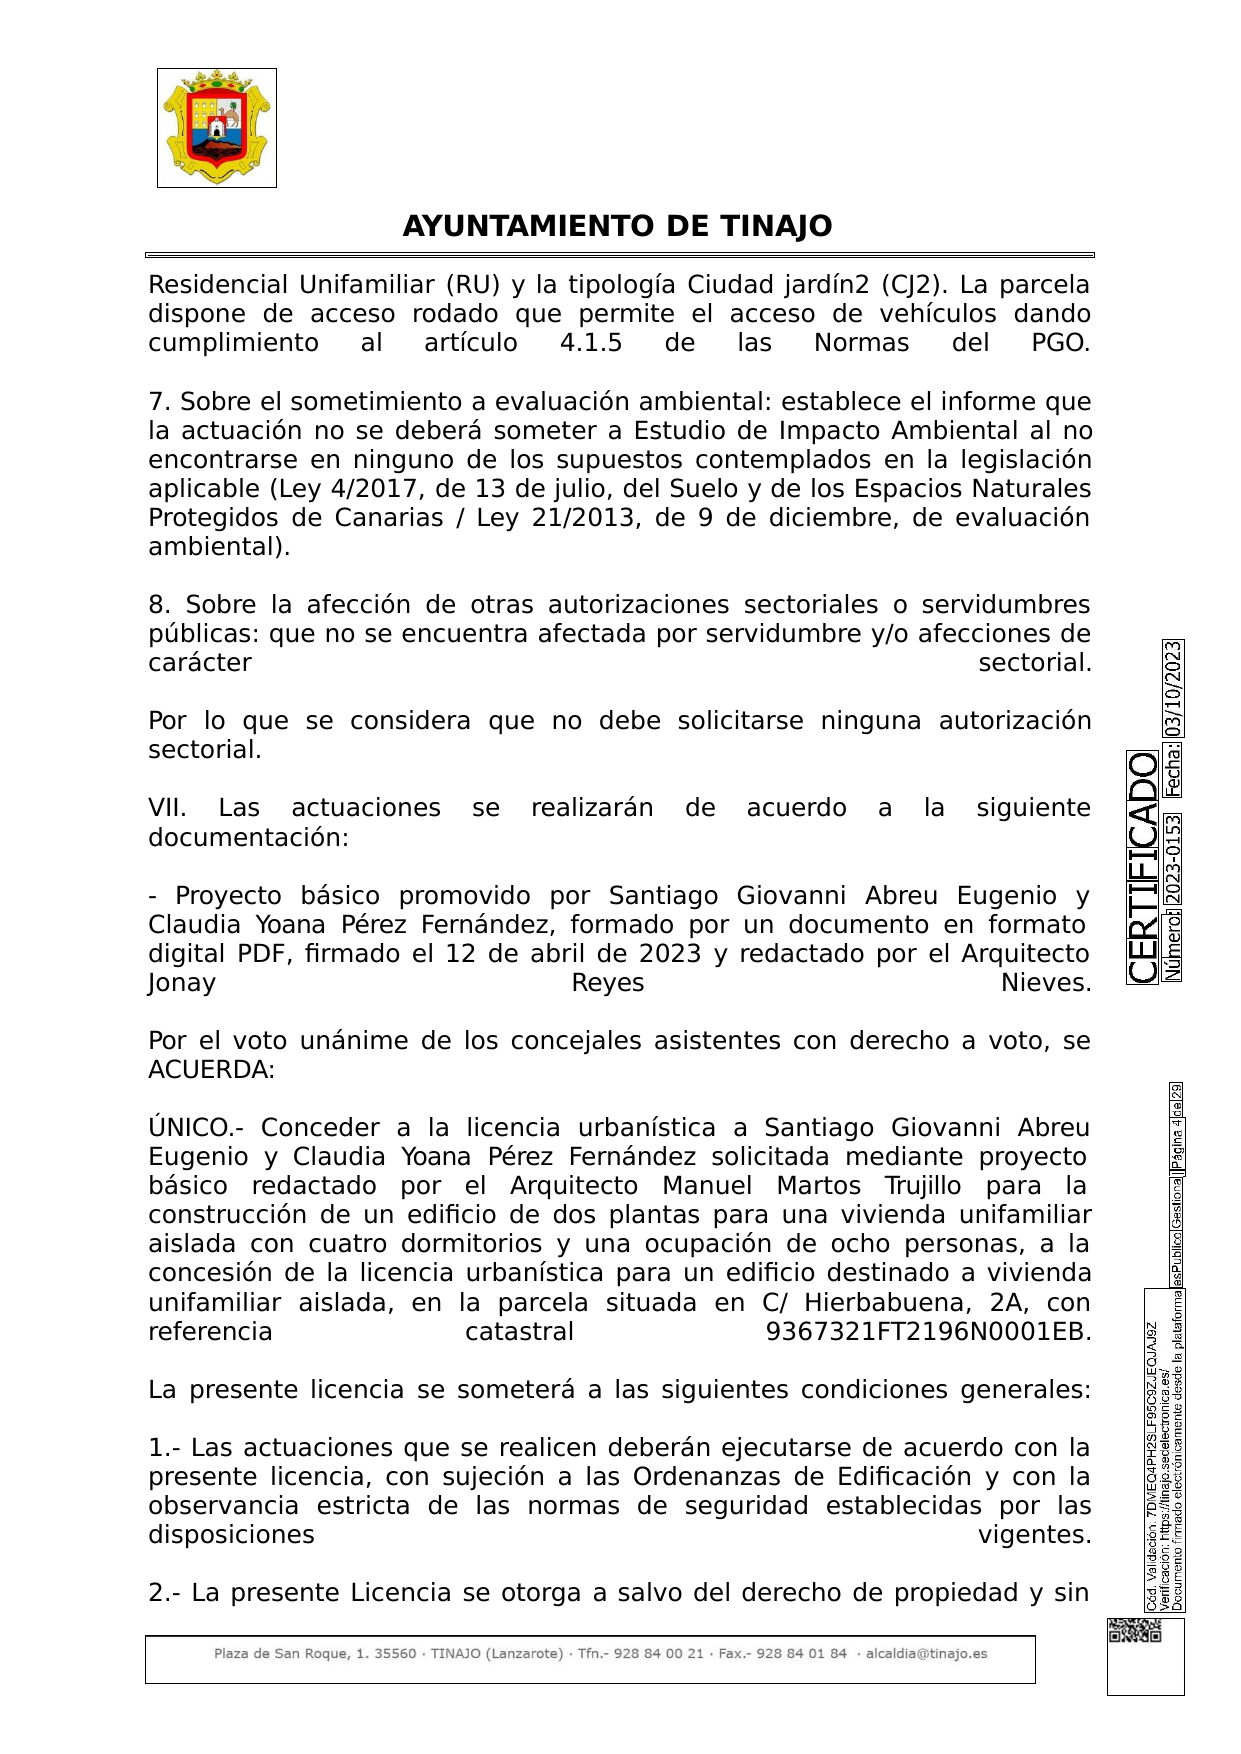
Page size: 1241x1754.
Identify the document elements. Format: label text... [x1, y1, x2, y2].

text aplicable (Ley 4/2017, de 13 de julio, del Suelo y de los Espacios Naturales [148, 474, 1117, 503]
picture [1163, 743, 1181, 797]
picture [1170, 1118, 1185, 1169]
text . Sobre la afección de otras autorizaciones sectoriales o servidumbres [164, 590, 1118, 619]
picture [158, 69, 276, 187]
picture [1127, 939, 1158, 984]
picture [1170, 1231, 1182, 1287]
picture [1127, 882, 1158, 938]
picture [1127, 848, 1158, 880]
text aislada con cuatro dormitorios y una ocupación de ocho personas, a la [148, 1230, 1117, 1259]
text Por el voto unánime de los concejales asistentes con derecho a voto, se [148, 1026, 1117, 1055]
text cumplimiento [148, 329, 344, 358]
text .- Las actuaciones que se realicen deberán ejecutarse de acuerdo con la [189, 1433, 1116, 1462]
picture [1169, 1171, 1185, 1177]
text básico redactado por el Arquitecto Manuel Martos Trujillo para la [148, 1172, 1117, 1201]
text unifamiliar aislada, en la parcela situada en C/ Hierbabuena, 2A, con [148, 1288, 1117, 1317]
text ambiental). [148, 532, 1117, 561]
picture [1167, 910, 1181, 914]
text Normas [814, 329, 936, 358]
text [599, 1317, 765, 1346]
text 4.1.5 [559, 329, 648, 358]
text observancia estricta de las normas de seguridad establecidas por las [148, 1491, 1117, 1520]
picture [1163, 640, 1184, 737]
picture [1162, 958, 1181, 981]
text Jonay [148, 968, 242, 997]
text disposiciones [148, 1520, 340, 1549]
text referencia [148, 1317, 465, 1346]
picture [1170, 1083, 1182, 1100]
text públicas: que no se encuentra afectada por servidumbre y/o afecciones de [148, 619, 1118, 648]
text Eugenio y Claudia Yoana Pérez Fernández solicitada mediante proyecto [148, 1142, 1117, 1171]
text la actuación no se deberá someter a Estudio de Impacto Ambiental al no [148, 416, 1117, 445]
picture [1127, 801, 1158, 847]
text dispone de acceso rodado que permite el acceso de vehículos dando [148, 300, 1117, 329]
text 9367321FT2196N0001EB. [765, 1317, 1118, 1346]
text artículo [424, 329, 543, 358]
text sectorial. [148, 736, 1116, 764]
text al [360, 329, 408, 358]
picture [1127, 751, 1158, 800]
text de [664, 329, 721, 358]
text 7. Sobre el sometimiento a evaluación ambiental: establece el informe que [148, 387, 1117, 416]
text 8 [148, 590, 164, 619]
picture [1170, 1101, 1182, 1117]
text La presente licencia se someterá a las siguientes condiciones generales: [148, 1375, 1116, 1404]
text del [952, 329, 1015, 358]
picture [146, 253, 1094, 257]
picture [146, 1636, 1035, 1683]
text digital PDF, ﬁrmado el 12 de abril de 2023 y redactado por el Arquitecto [148, 939, 1117, 968]
text Claudia Yoana Pérez Fernández, formado por un documento en formato [148, 910, 1117, 939]
text Protegidos de Canarias / Ley 21/2013, de 9 de diciembre, de evaluación [148, 503, 1117, 532]
text Nieves. [1001, 968, 1118, 997]
text Residencial Unifamiliar (RU) y la tipología Ciudad jardín2 (CJ2). La parcela [148, 271, 1117, 299]
text concesión de la licencia urbanística para un ediﬁcio destinado a vivienda [148, 1259, 1117, 1288]
text PGO. [1031, 329, 1118, 358]
picture [1162, 915, 1181, 957]
text Reyes [571, 968, 672, 997]
picture [1170, 1178, 1182, 1230]
text Proyecto básico promovido por Santiago Giovanni Abreu Eugenio y [175, 881, 1117, 910]
picture [1164, 814, 1181, 904]
text 2.- La presente Licencia se otorga a salvo del derecho de propiedad y sin [148, 1578, 1116, 1607]
text construcción de un ediﬁcio de dos plantas para una vivienda unifamiliar [148, 1201, 1117, 1229]
text vigentes. [978, 1520, 1118, 1549]
text catastral [465, 1317, 599, 1346]
text presente licencia, con sujeción a las Ordenanzas de Ediﬁcación y con la [148, 1462, 1117, 1491]
text AYUNTAMIENTO DE TINAJO [402, 209, 863, 243]
text carácter sectorial. [148, 648, 1118, 677]
text - [148, 881, 175, 910]
text ACUERDA: [148, 1055, 1117, 1084]
text encontrarse en ninguno de los supuestos contemplados en la legislación [148, 445, 1117, 474]
text ÚNICO.- Conceder a la licencia urbanística a Santiago Giovanni Abreu [148, 1113, 1117, 1142]
text 1 [148, 1433, 189, 1462]
picture [1145, 1289, 1185, 1612]
picture [1108, 1619, 1184, 1695]
text las [737, 329, 797, 358]
text Por lo que se considera que no debe solicitarse ninguna autorización [148, 707, 1116, 736]
text VII. Las actuaciones se realizarán de acuerdo a la siguiente [148, 794, 1117, 823]
text documentación: [148, 823, 1117, 852]
